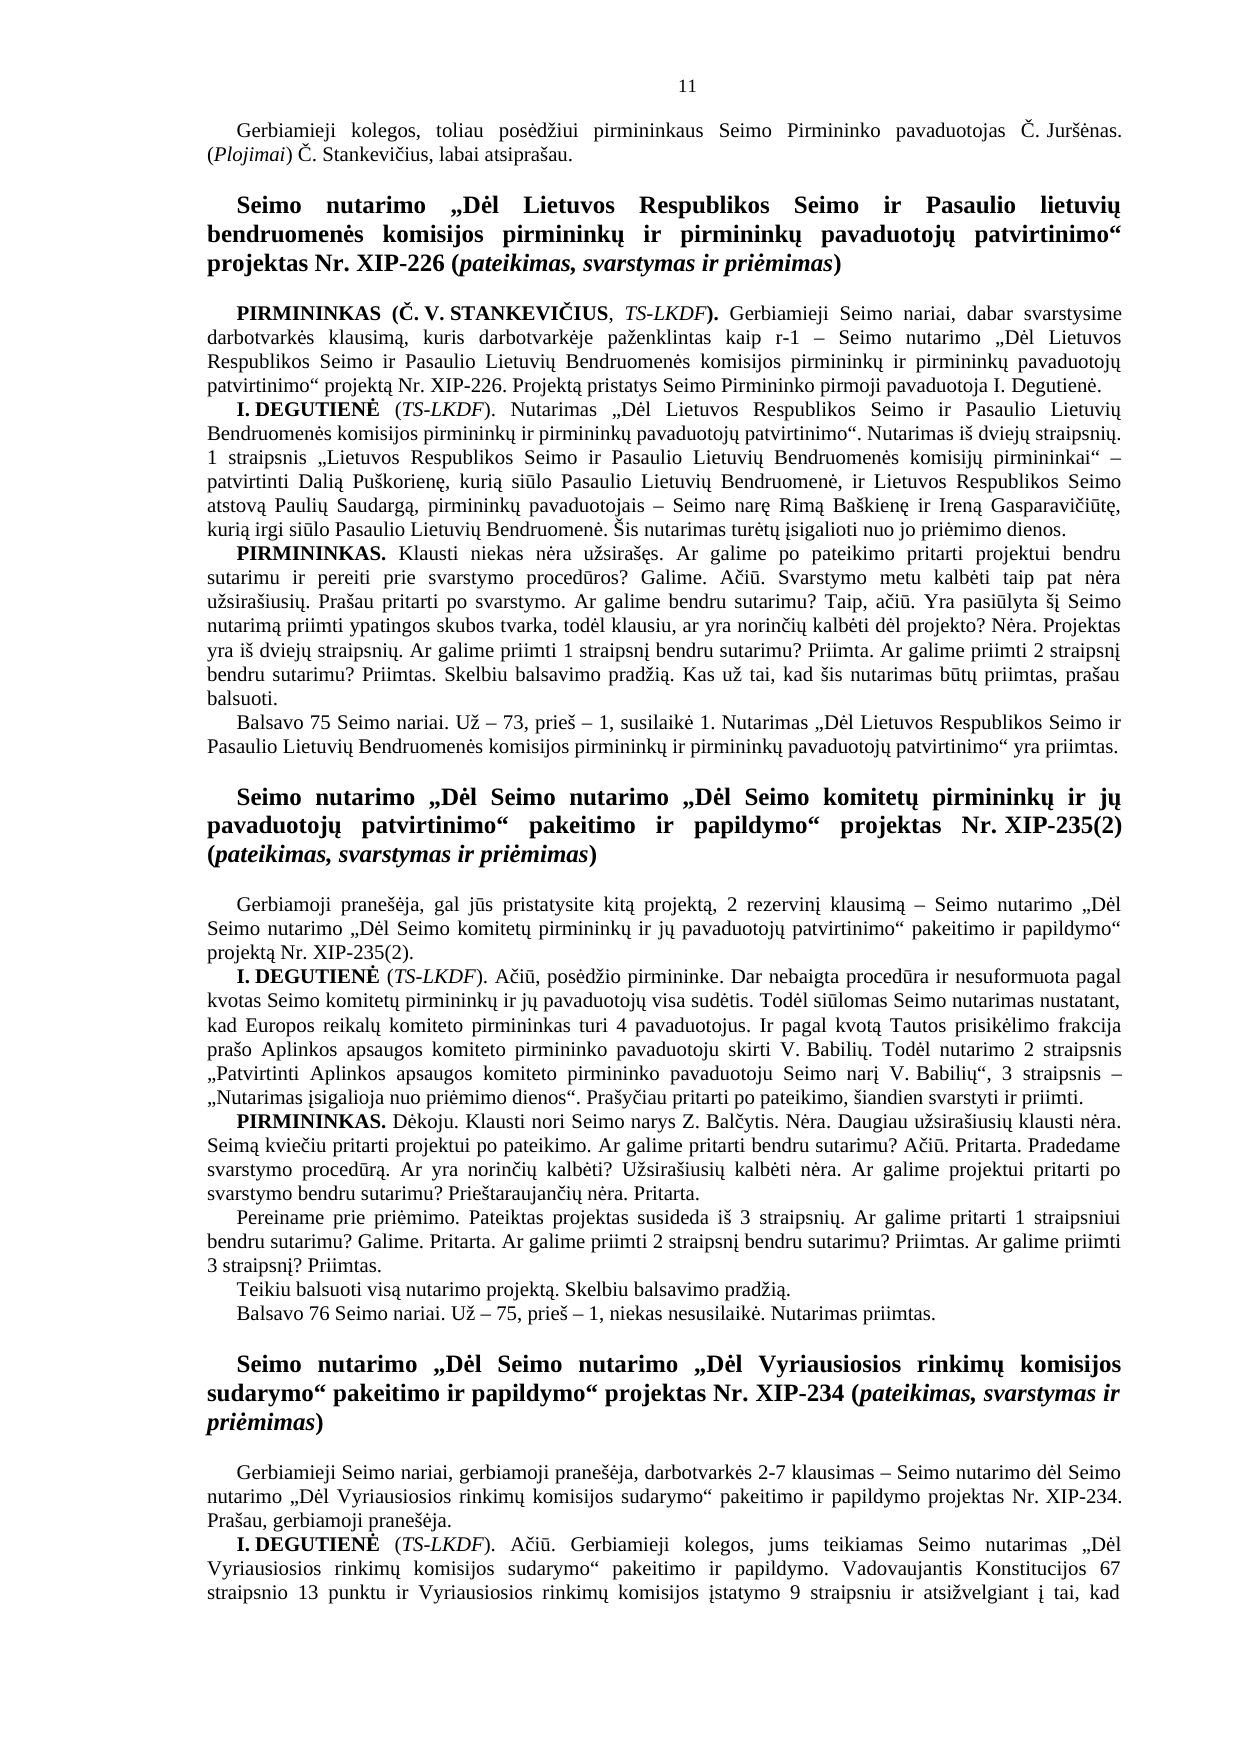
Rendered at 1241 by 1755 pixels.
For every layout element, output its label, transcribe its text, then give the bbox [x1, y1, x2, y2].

text Pereiname prie priėmimo. Pateiktas projektas susideda iš 3 straipsnių. Ar galime pritarti 1 straipsniui bendru sutarimu? Galime. Pritarta. Ar galime priimti 2 straipsnį bendru sutarimu? Priimtas. Ar galime priimti 3 straipsnį? Priimtas. [207, 1205, 1122, 1277]
text Gerbiamieji Seimo nariai, gerbiamoji pranešėja, darbotvarkės 2-7 klausimas – Seimo nutarimo dėl Seimo nutarimo „Dėl Vyriausiosios rinkimų komisijos sudarymo“ pakeitimo ir papildymo projektas Nr. XIP-234. Prašau, gerbiamoji pranešėja. [207, 1460, 1122, 1532]
text PIRMININKAS (Č. V. STANKEVIČIUS, TS-LKDF). Gerbiamieji Seimo nariai, dabar svarstysime darbotvarkės klausimą, kuris darbotvarkėje paženklintas kaip r-1 – Seimo nutarimo „Dėl Lietuvos Respublikos Seimo ir Pasaulio Lietuvių Bendruomenės komisijos pirmininkų ir pirmininkų pavaduotojų patvirtinimo“ projektą Nr. XIP-226. Projektą pristatys Seimo Pirmininko pirmoji pavaduotoja I. Degutienė. [207, 301, 1122, 397]
text PIRMININKAS. Dėkoju. Klausti nori Seimo narys Z. Balčytis. Nėra. Daugiau užsirašiusių klausti nėra. Seimą kviečiu pritarti projektui po pateikimo. Ar galime pritarti bendru sutarimu? Ačiū. Pritarta. Pradedame svarstymo procedūrą. Ar yra norinčių kalbėti? Užsirašiusių kalbėti nėra. Ar galime projektui pritarti po svarstymo bendru sutarimu? Prieštaraujančių nėra. Pritarta. [207, 1109, 1122, 1205]
text Seimo nutarimo „Dėl Lietuvos Respublikos Seimo ir Pasaulio lietuvių bendruomenės komisijos pirmininkų ir pirmininkų pavaduotojų patvirtinimo“ projektas Nr. XIP-226 (pateikimas, svarstymas ir priėmimas) [207, 190, 1122, 277]
text Balsavo 76 Seimo nariai. Už – 75, prieš – 1, niekas nesusilaikė. Nutarimas priimtas. [207, 1301, 1122, 1325]
text Teikiu balsuoti visą nutarimo projektą. Skelbiu balsavimo pradžią. [207, 1277, 1122, 1301]
text Seimo nutarimo „Dėl Seimo nutarimo „Dėl Seimo komitetų pirmininkų ir jų pavaduotojų patvirtinimo“ pakeitimo ir papildymo“ projektas Nr. XIP-235(2) (pateikimas, svarstymas ir priėmimas) [207, 782, 1122, 868]
text I. DEGUTIENĖ (TS-LKDF). Nutarimas „Dėl Lietuvos Respublikos Seimo ir Pasaulio Lietuvių Bendruomenės komisijos pirmininkų ir pirmininkų pavaduotojų patvirtinimo“. Nutarimas iš dviejų straipsnių. 1 straipsnis „Lietuvos Respublikos Seimo ir Pasaulio Lietuvių Bendruomenės komisijų pirmininkai“ – patvirtinti Dalią Puškorienę, kurią siūlo Pasaulio Lietuvių Bendruomenė, ir Lietuvos Respublikos Seimo atstovą Paulių Saudargą, pirmininkų pavaduotojais – Seimo narę Rimą Baškienę ir Ireną Gasparavičiūtę, kurią irgi siūlo Pasaulio Lietuvių Bendruomenė. Šis nutarimas turėtų įsigalioti nuo jo priėmimo dienos. [207, 397, 1122, 541]
text I. DEGUTIENĖ (TS-LKDF). Ačiū. Gerbiamieji kolegos, jums teikiamas Seimo nutarimas „Dėl Vyriausiosios rinkimų komisijos sudarymo“ pakeitimo ir papildymo. Vadovaujantis Konstitucijos 67 straipsnio 13 punktu ir Vyriausiosios rinkimų komisijos įstatymo 9 straipsniu ir atsižvelgiant į tai, kad [207, 1532, 1122, 1604]
text Balsavo 75 Seimo nariai. Už – 73, prieš – 1, susilaikė 1. Nutarimas „Dėl Lietuvos Respublikos Seimo ir Pasaulio Lietuvių Bendruomenės komisijos pirmininkų ir pirmininkų pavaduotojų patvirtinimo“ yra priimtas. [207, 710, 1122, 758]
text Gerbiamieji kolegos, toliau posėdžiui pirmininkaus Seimo Pirmininko pavaduotojas Č. Juršėnas. (Plojimai) Č. Stankevičius, labai atsiprašau. [207, 118, 1122, 166]
text PIRMININKAS. Klausti niekas nėra užsirašęs. Ar galime po pateikimo pritarti projektui bendru sutarimu ir pereiti prie svarstymo procedūros? Galime. Ačiū. Svarstymo metu kalbėti taip pat nėra užsirašiusių. Prašau pritarti po svarstymo. Ar galime bendru sutarimu? Taip, ačiū. Yra pasiūlyta šį Seimo nutarimą priimti ypatingos skubos tvarka, todėl klausiu, ar yra norinčių kalbėti dėl projekto? Nėra. Projektas yra iš dviejų straipsnių. Ar galime priimti 1 straipsnį bendru sutarimu? Priimta. Ar galime priimti 2 straipsnį bendru sutarimu? Priimtas. Skelbiu balsavimo pradžią. Kas už tai, kad šis nutarimas būtų priimtas, prašau balsuoti. [207, 541, 1122, 710]
text Seimo nutarimo „Dėl Seimo nutarimo „Dėl Vyriausiosios rinkimų komisijos sudarymo“ pakeitimo ir papildymo“ projektas Nr. XIP-234 (pateikimas, svarstymas ir priėmimas) [207, 1349, 1122, 1436]
text Gerbiamoji pranešėja, gal jūs pristatysite kitą projektą, 2 rezervinį klausimą – Seimo nutarimo „Dėl Seimo nutarimo „Dėl Seimo komitetų pirmininkų ir jų pavaduotojų patvirtinimo“ pakeitimo ir papildymo“ projektą Nr. XIP-235(2). [207, 892, 1122, 964]
text I. DEGUTIENĖ (TS-LKDF). Ačiū, posėdžio pirmininke. Dar nebaigta procedūra ir nesuformuota pagal kvotas Seimo komitetų pirmininkų ir jų pavaduotojų visa sudėtis. Todėl siūlomas Seimo nutarimas nustatant, kad Europos reikalų komiteto pirmininkas turi 4 pavaduotojus. Ir pagal kvotą Tautos prisikėlimo frakcija prašo Aplinkos apsaugos komiteto pirmininko pavaduotoju skirti V. Babilių. Todėl nutarimo 2 straipsnis „Patvirtinti Aplinkos apsaugos komiteto pirmininko pavaduotoju Seimo narį V. Babilių“, 3 straipsnis – „Nutarimas įsigalioja nuo priėmimo dienos“. Prašyčiau pritarti po pateikimo, šiandien svarstyti ir priimti. [207, 964, 1122, 1109]
